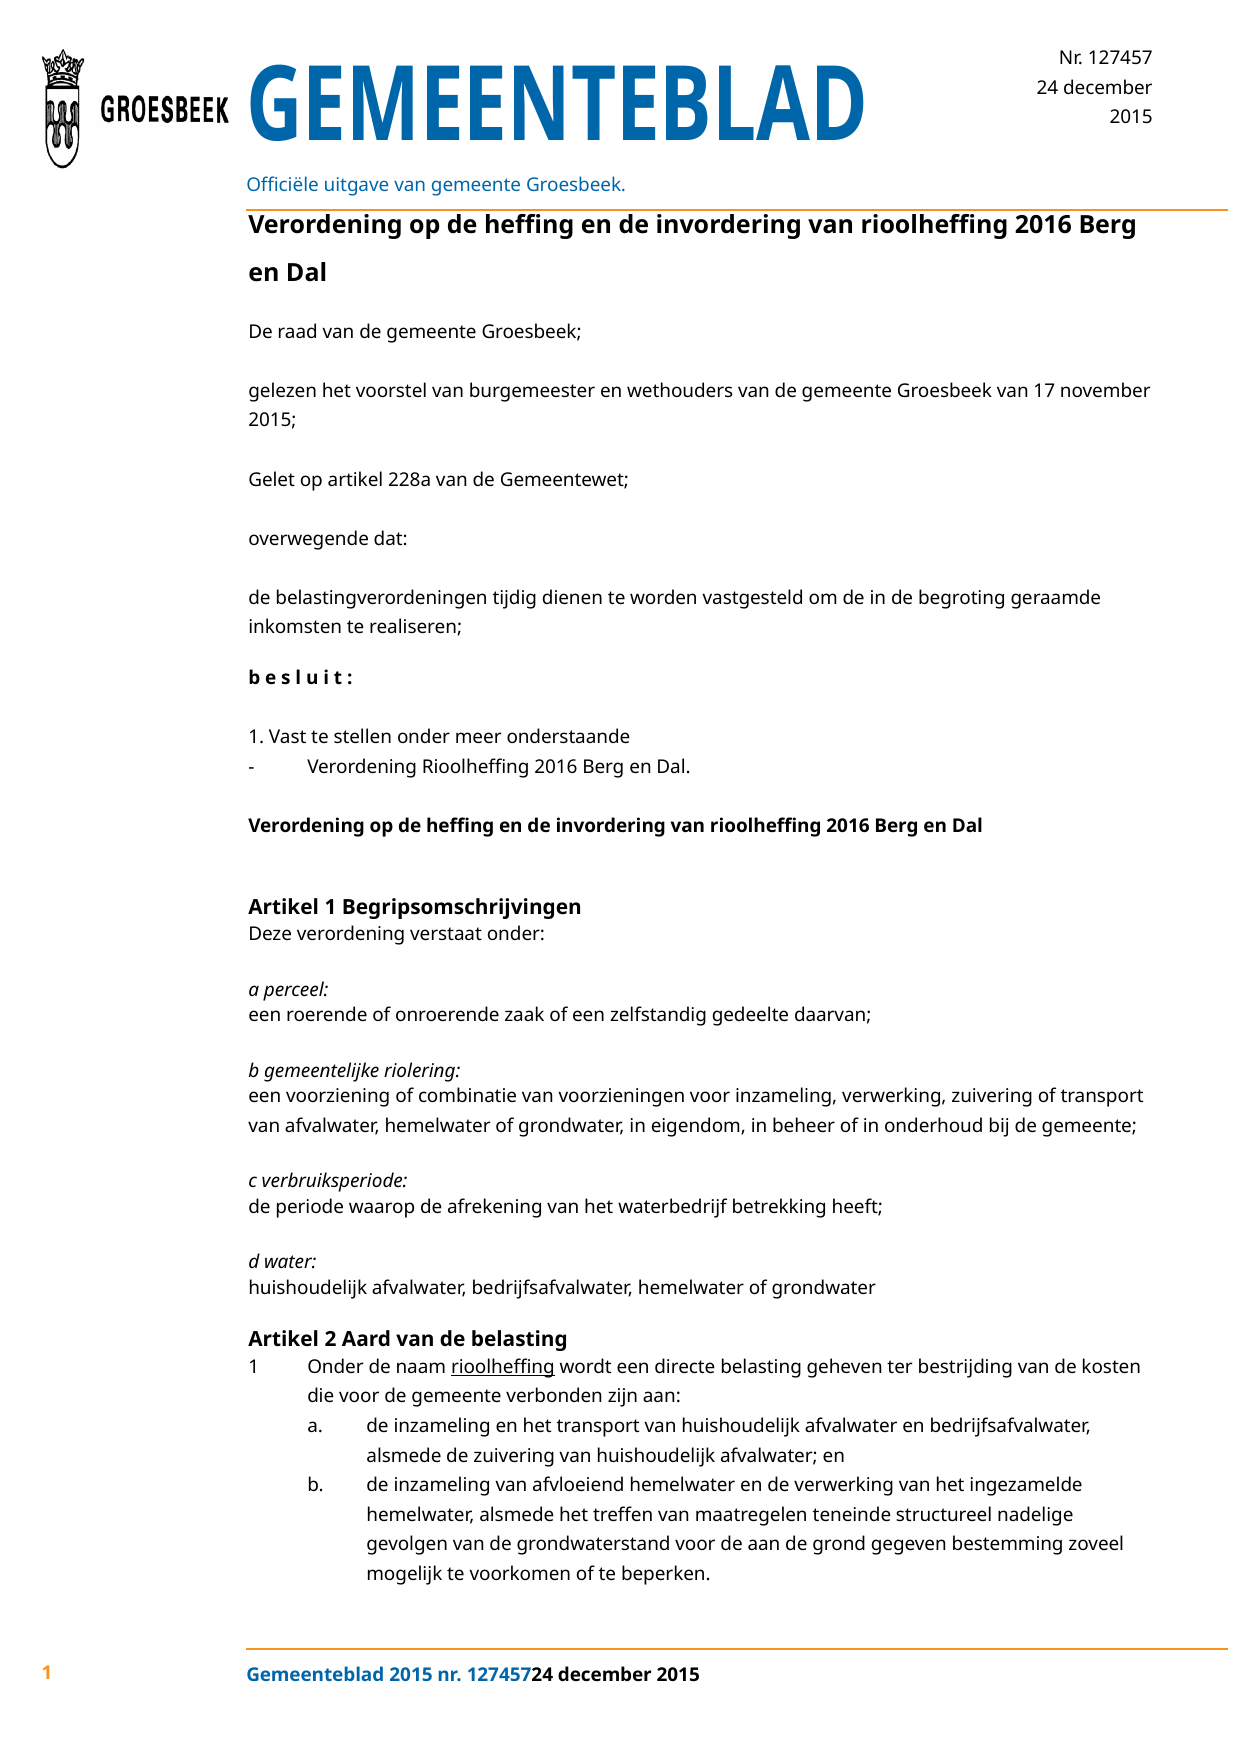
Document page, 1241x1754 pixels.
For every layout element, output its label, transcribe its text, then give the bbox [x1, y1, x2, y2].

text b e s l u i t : [248, 664, 1152, 690]
text a perceel: [248, 976, 1152, 1001]
text de periode waarop de afrekening van het waterbedrijf betrekking heeft; [248, 1193, 1152, 1219]
text Gelet op artikel 228a van de Gemeentewet; [248, 466, 1152, 492]
text Deze verordening verstaat onder: [248, 920, 1152, 946]
list de inzameling van afvloeiend hemelwater en de verwerking van het ingezamelde hemelwater, alsmede het treffen van maatregelen teneinde structureel nadelige gevolgen van de grondwaterstand voor de aan de grond gegeven bestemming zoveel mogelijk te voorkomen of te beperken. [307, 1471, 1152, 1586]
text de belastingverordeningen tijdig dienen te worden vastgesteld om de in de begroting geraamde inkomsten te realiseren; [248, 584, 1152, 639]
text Artikel 1 Begripsomschrijvingen [248, 892, 1152, 920]
text De raad van de gemeente Groesbeek; [248, 318, 1152, 344]
picture [41, 47, 231, 172]
text Verordening op de heffing en de invordering van rioolheffing 2016 Berg en Dal [248, 211, 1152, 288]
list Onder de naam rioolheffing wordt een directe belasting geheven ter bestrijding van de kosten die voor de gemeente verbonden zijn aan: [248, 1353, 1152, 1408]
text huishoudelijk afvalwater, bedrijfsafvalwater, hemelwater of grondwater [248, 1274, 1152, 1300]
list de inzameling en het transport van huishoudelijk afvalwater en bedrijfsafvalwater, alsmede de zuivering van huishoudelijk afvalwater; en [307, 1412, 1152, 1467]
text 1. Vast te stellen onder meer onderstaande [248, 723, 1152, 749]
text een roerende of onroerende zaak of een zelfstandig gedeelte daarvan; [248, 1001, 1152, 1027]
text gelezen het voorstel van burgemeester en wethouders van de gemeente Groesbeek van 17 november 2015; [248, 377, 1152, 432]
list Verordening Rioolheffing 2016 Berg en Dal. [248, 753, 1152, 778]
text b gemeentelijke riolering: [248, 1057, 1152, 1082]
text een voorziening of combinatie van voorzieningen voor inzameling, verwerking, zuivering of transport van afvalwater, hemelwater of grondwater, in eigendom, in beheer of in onderhoud bij de gemeente; [248, 1082, 1152, 1138]
text c verbruiksperiode: [248, 1167, 1152, 1193]
text Artikel 2 Aard van de belasting [248, 1324, 1152, 1353]
text overwegende dat: [248, 525, 1152, 551]
text Verordening op de heffing en de invordering van rioolheffing 2016 Berg en Dal [248, 812, 1152, 838]
text d water: [248, 1248, 1152, 1274]
